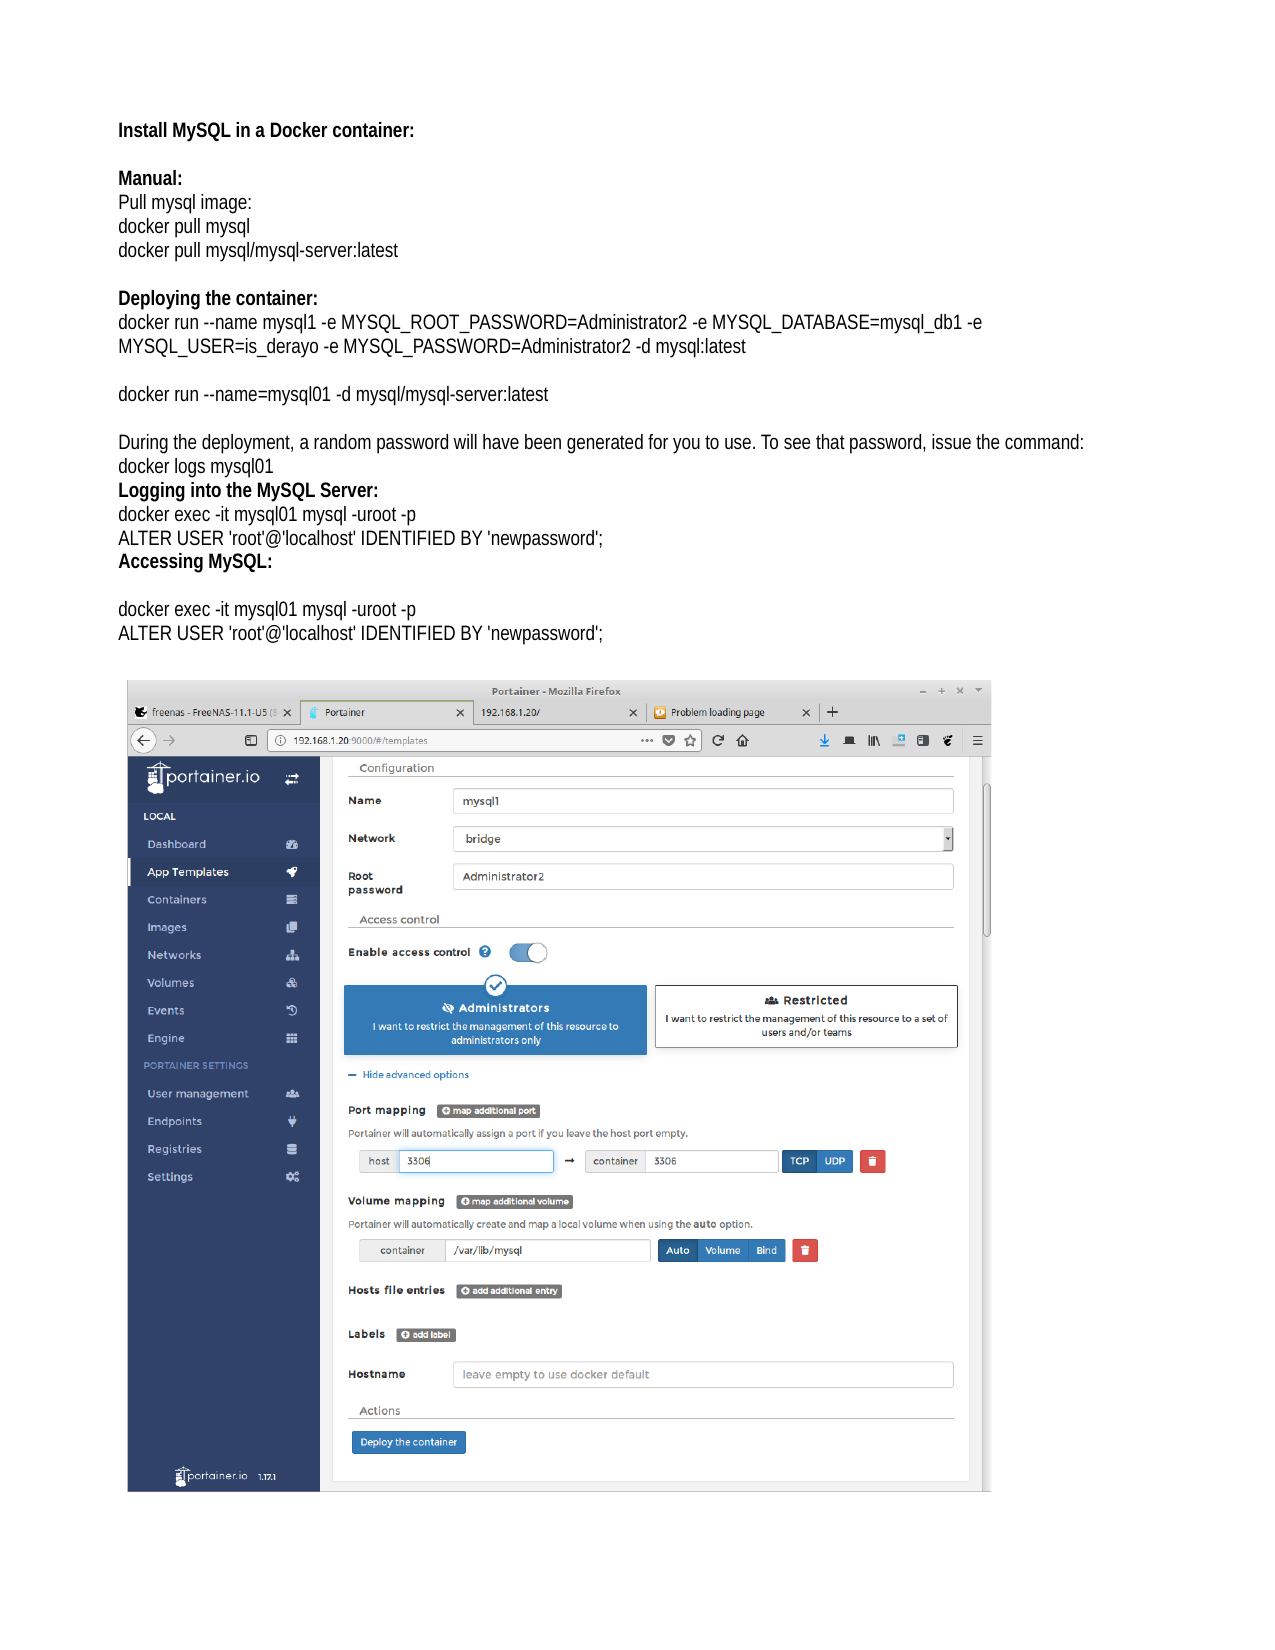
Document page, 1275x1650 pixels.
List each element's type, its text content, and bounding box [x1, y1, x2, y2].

text Manual: [118, 166, 1157, 190]
text ALTER USER 'root'@'localhost' IDENTIFIED BY 'newpassword'; [118, 621, 1157, 645]
text docker run --name mysql1 -e MYSQL_ROOT_PASSWORD=Administrator2 -e MYSQL_DATABASE=mysql_db1 -e MYSQL_USER=is_derayo -e MYSQL_PASSWORD=Administrator2 -d mysql:latest [118, 310, 1157, 358]
text Pull mysql image: [118, 190, 1157, 214]
text docker exec -it mysql01 mysql -uroot -p [118, 501, 1157, 525]
text Logging into the MySQL Server: [118, 477, 1157, 501]
text docker pull mysql/mysql-server:latest [118, 238, 1157, 262]
text Install MySQL in a Docker container: [118, 118, 1157, 142]
text ALTER USER 'root'@'localhost' IDENTIFIED BY 'newpassword'; [118, 525, 1157, 549]
text Accessing MySQL: [118, 549, 1157, 573]
text docker exec -it mysql01 mysql -uroot -p [118, 597, 1157, 621]
text docker run --name=mysql01 -d mysql/mysql-server:latest [118, 382, 1157, 406]
picture [127, 680, 992, 1492]
text docker pull mysql [118, 214, 1157, 238]
text docker logs mysql01 [118, 453, 1157, 477]
subtitle Deploying the container: [118, 286, 1157, 310]
text During the deployment, a random password will have been generated for you to use. To see that password, issue the command: [118, 429, 1157, 453]
